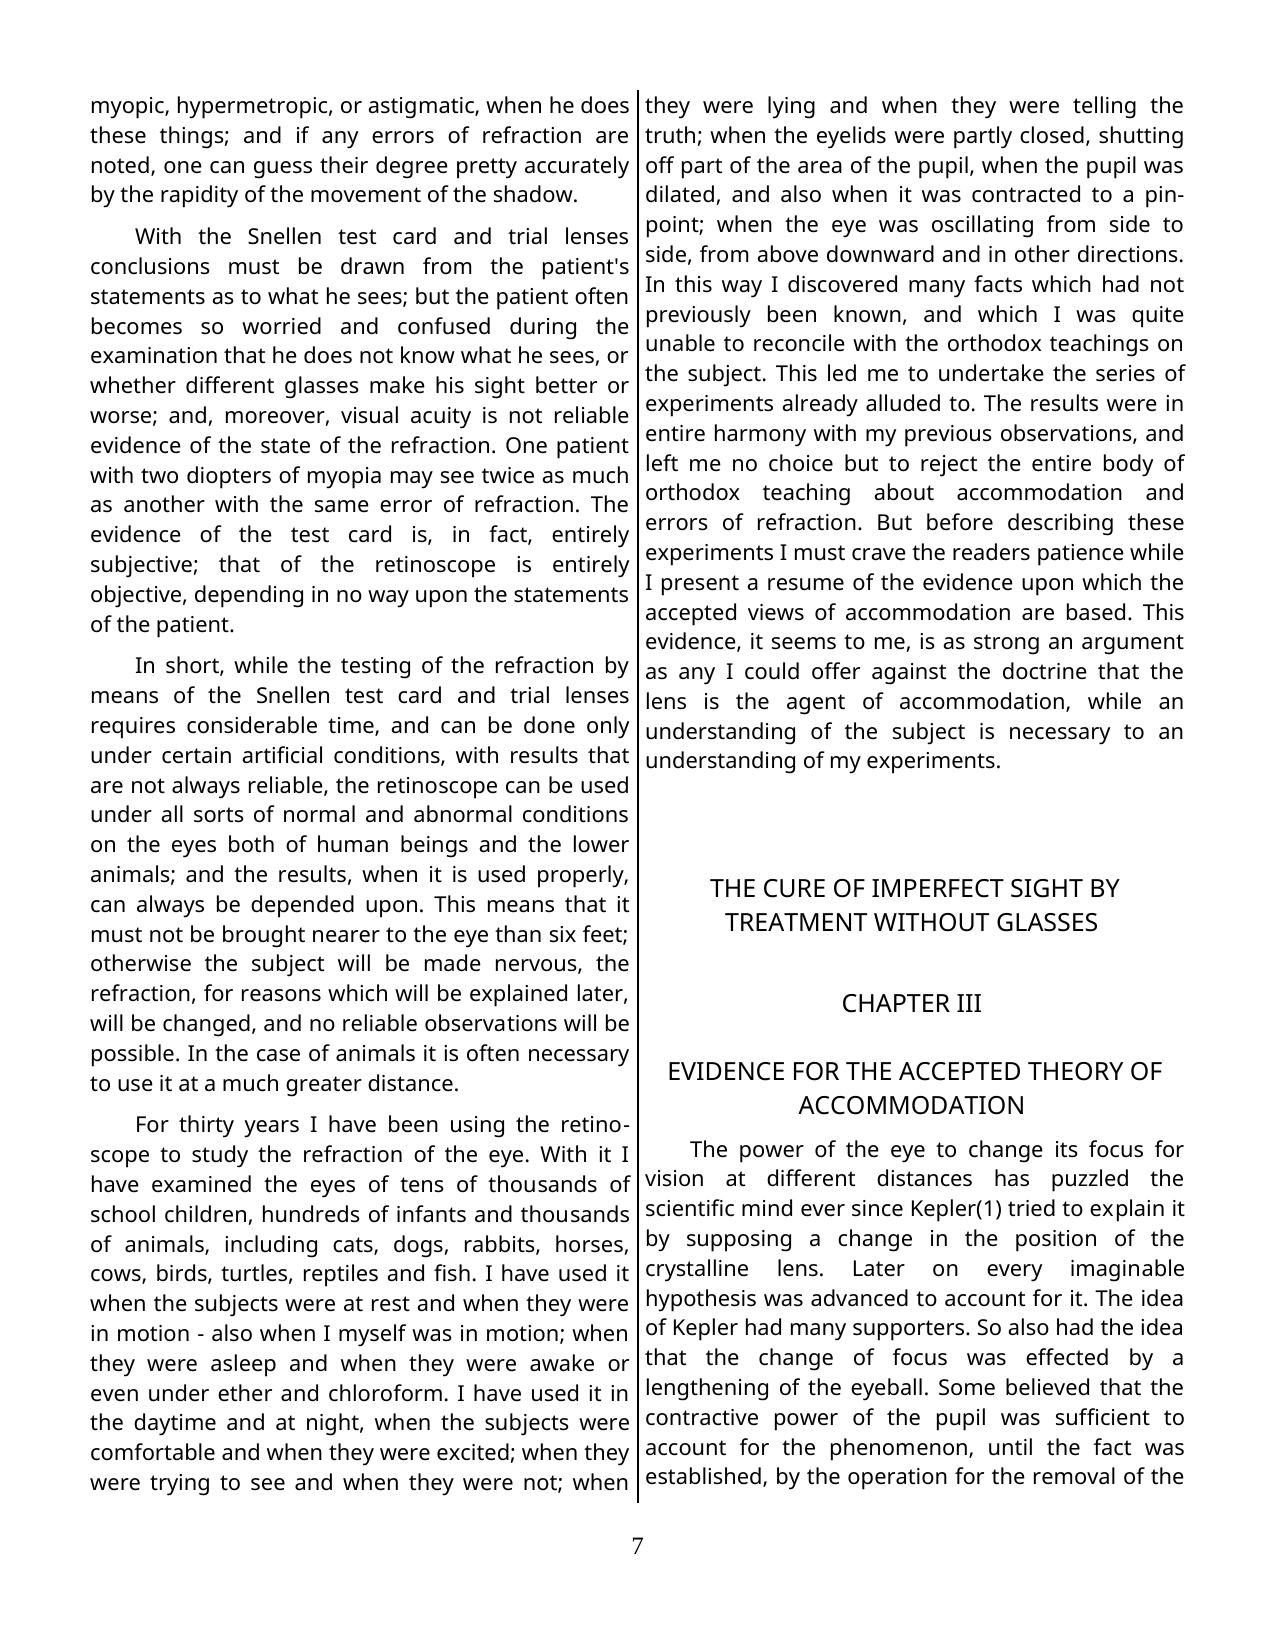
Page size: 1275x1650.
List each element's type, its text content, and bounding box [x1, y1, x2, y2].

text THE CURE OF IMPERFECT SIGHT BY TREATMENT WITHOUT GLASSES [645, 871, 1185, 939]
text For thirty years I have been using the retino­scope to study the refraction of the eye. With it I have examined the eyes of tens of thou­sands of school children, hundreds of infants and thou­sands of animals, including cats, dogs, rabbits, horses, cows, birds, turtles, reptiles and fish. I have used it when the subjects were at rest and when they were in motion - also when I myself was in motion; when they were asleep and when they were awake or even under ether and chloroform. I have used it in the daytime and at night, when the sub­jects were comfortable and when they were excited; when they were trying to see and when they were not; when [90, 1109, 630, 1497]
text In short, while the testing of the refraction by means of the Snellen test card and trial lenses requires considerable time, and can be done only under certain artificial conditions, with results that are not always reliable, the retino­scope can be used under all sorts of normal and abnormal conditions on the eyes both of human beings and the lower animals; and the results, when it is used properly, can always be depen­ded upon. This means that it must not be brought nearer to the eye than six feet; other­wise the subject will be made nervous, the refraction, for reasons which will be explained later, will be changed, and no reliable observa­tions will be possible. In the case of animals it is often necessary to use it at a much greater distance. [90, 650, 630, 1097]
text CHAPTER III EVIDENCE FOR THE ACCEPTED THEORY OF ACCOMMODATION [645, 951, 1185, 1122]
text myopic, hypermetropic, or astig­matic, when he does these things; and if any errors of refraction are noted, one can guess their degree pretty accurately by the rapidity of the movement of the shadow. [90, 90, 630, 209]
text With the Snellen test card and trial lenses conclusions must be drawn from the patient's statements as to what he sees; but the patient often becomes so worried and confused during the examination that he does not know what he sees, or whether different glasses make his sight better or worse; and, moreover, visual acuity is not reliable evidence of the state of the refraction. One patient with two diopters of myopia may see twice as much as another with the same error of refraction. The evidence of the test card is, in fact, entirely subjective; that of the retinoscope is entirely objective, depending in no way upon the statements of the patient. [90, 221, 630, 638]
text The power of the eye to change its focus for vision at different distances has puzzled the scientific mind ever since Kepler(1) tried to ex­plain it by supposing a change in the position of the crystalline lens. Later on every imagin­able hypothesis was advanced to account for it. The idea of Kepler had many supporters. So also had the idea that the change of focus was effected by a lengthening of the eyeball. Some believed that the contractive power of the pupil was suf­ficient to account for the phenom­enon, until the fact was established, by the operation for the removal of the [645, 1134, 1185, 1491]
text they were lying and when they were telling the truth; when the eyelids were partly closed, shutting off part of the area of the pupil, when the pupil was dilated, and also when it was contracted to a pin-point; when the eye was oscillating from side to side, from above downward and in other directions. In this way I discovered many facts which had not previously been known, and which I was quite unable to reconcile with the orthodox teachings on the subject. This led me to under­take the series of experiments already alluded to. The results were in entire harmony with my previous observations, and left me no choice but to reject the entire body of orthodox teaching about accommodation and errors of refraction. But before describing these experi­ments I must crave the readers patience while I present a resume of the evidence upon which the accepted views of accommodation are based. This evidence, it seems to me, is as strong an argument as any I could offer against the doctrine that the lens is the agent of accommodation, while an understanding of the subject is necessary to an understanding of my experiments. [645, 90, 1185, 775]
